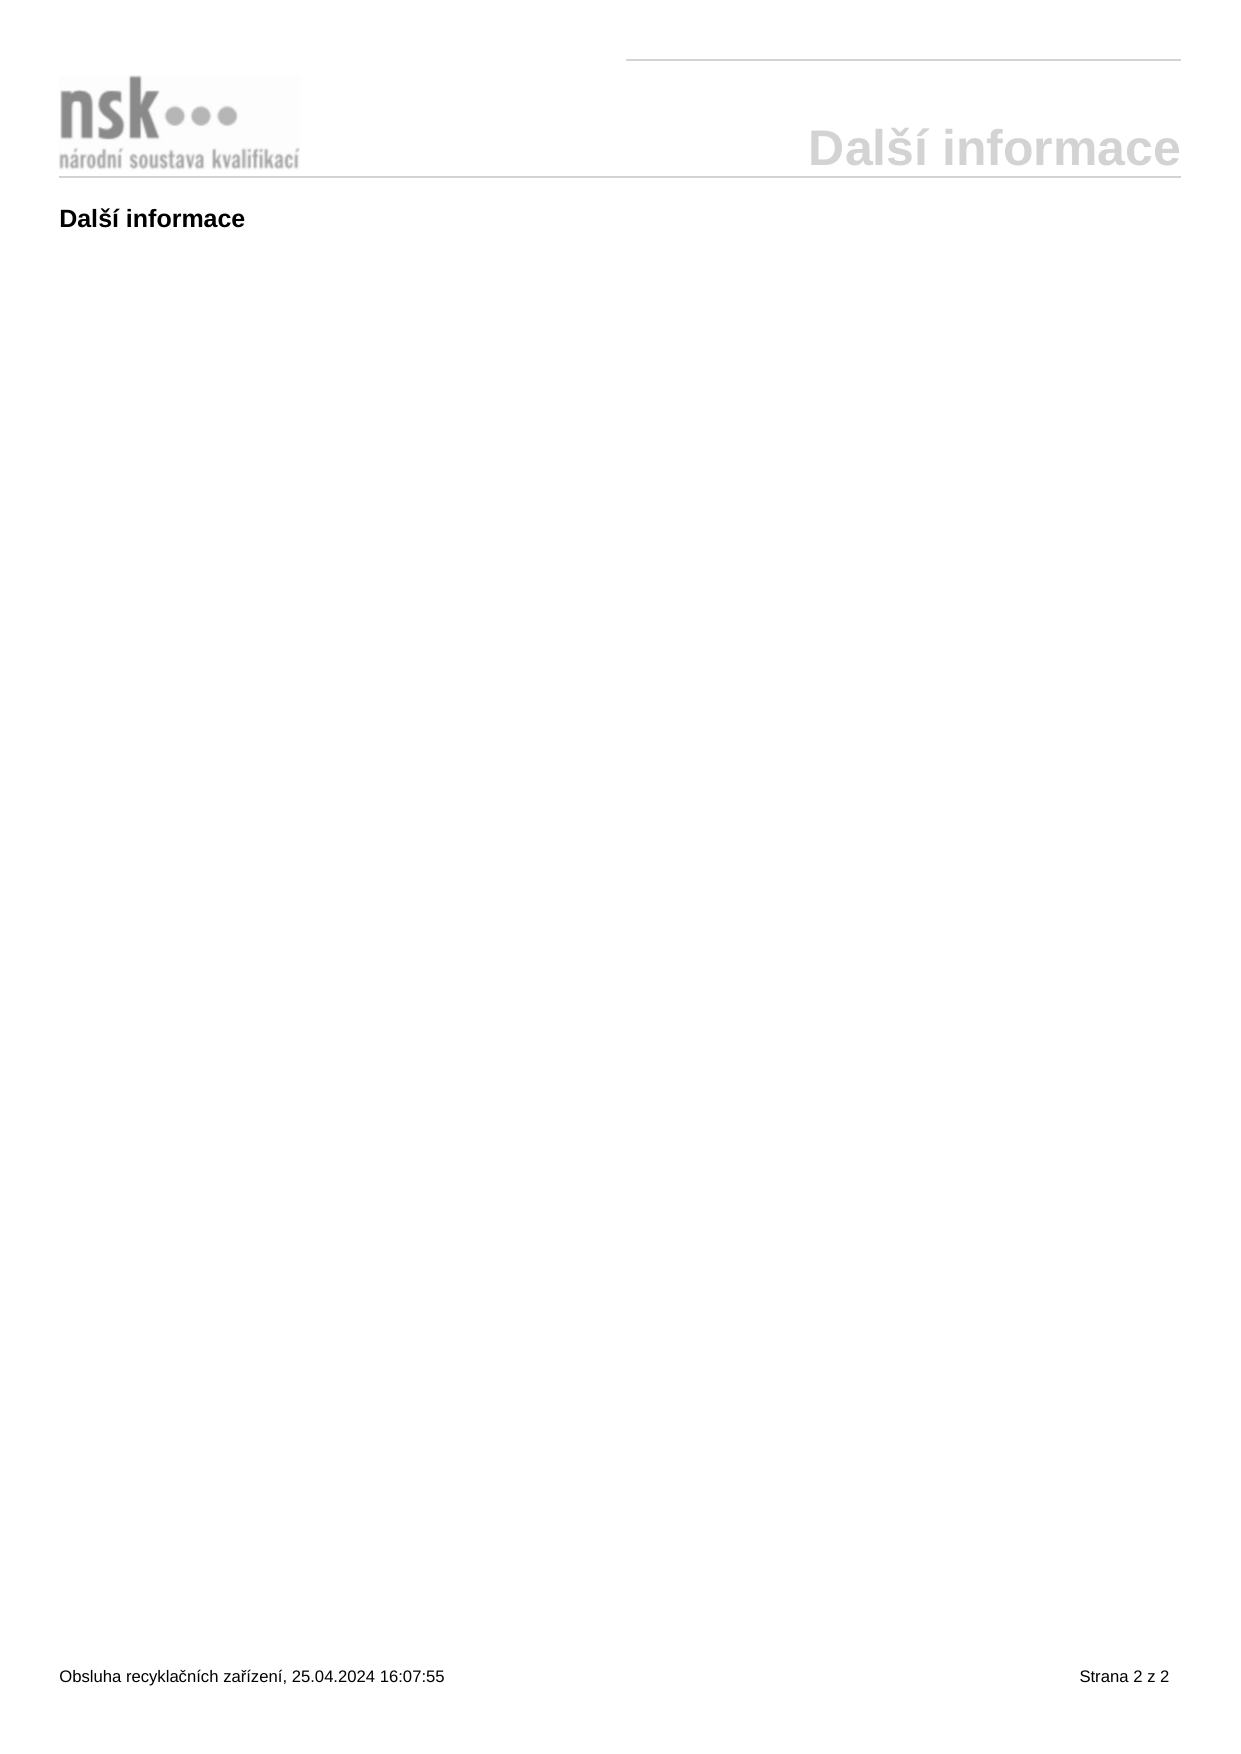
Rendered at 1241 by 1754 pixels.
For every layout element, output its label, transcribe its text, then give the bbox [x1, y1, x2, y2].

table_cell [484, 194, 620, 200]
table_cell [626, 236, 862, 536]
table_cell [1169, 1397, 1181, 1658]
table_cell [1169, 536, 1181, 836]
table_cell [862, 194, 1169, 200]
table_cell [1169, 1658, 1181, 1694]
table_cell [59, 836, 483, 1136]
table_cell [862, 536, 1169, 836]
table_cell [862, 836, 1169, 1136]
table_cell [620, 236, 626, 536]
table_cell [862, 1136, 1169, 1397]
table_cell [1169, 836, 1181, 1136]
table_cell [621, 59, 626, 170]
table_cell Obsluha recyklačních zařízení, 25.04.2024 16:07:55 [59, 1658, 862, 1694]
table_cell [59, 178, 1181, 194]
table_cell [59, 1397, 483, 1658]
table_cell [484, 236, 620, 536]
picture [58, 59, 621, 171]
table_cell [620, 1136, 626, 1397]
table_cell Další informace [626, 61, 1181, 176]
table_cell [484, 1397, 620, 1658]
table_cell [862, 236, 1169, 536]
table_cell [59, 236, 483, 536]
table_cell [626, 1397, 862, 1658]
table_cell [59, 171, 483, 176]
table_cell [620, 836, 626, 1136]
table_cell [626, 536, 862, 836]
table_cell [59, 536, 483, 836]
table_cell [620, 1397, 626, 1658]
table_cell [484, 1136, 620, 1397]
table_cell [484, 171, 620, 176]
table_cell [862, 1397, 1169, 1658]
table_cell [59, 194, 483, 200]
table_cell Další informace [59, 200, 1181, 236]
table_cell [1169, 194, 1181, 200]
table_cell [626, 836, 862, 1136]
table_cell [626, 194, 862, 200]
table_cell [484, 536, 620, 836]
table_cell [1169, 1136, 1181, 1397]
table_cell [59, 1136, 483, 1397]
table_cell Strana 2 z 2 [862, 1658, 1169, 1694]
table_cell [484, 836, 620, 1136]
table_cell [1169, 236, 1181, 536]
table_cell [626, 1136, 862, 1397]
table_cell [620, 536, 626, 836]
